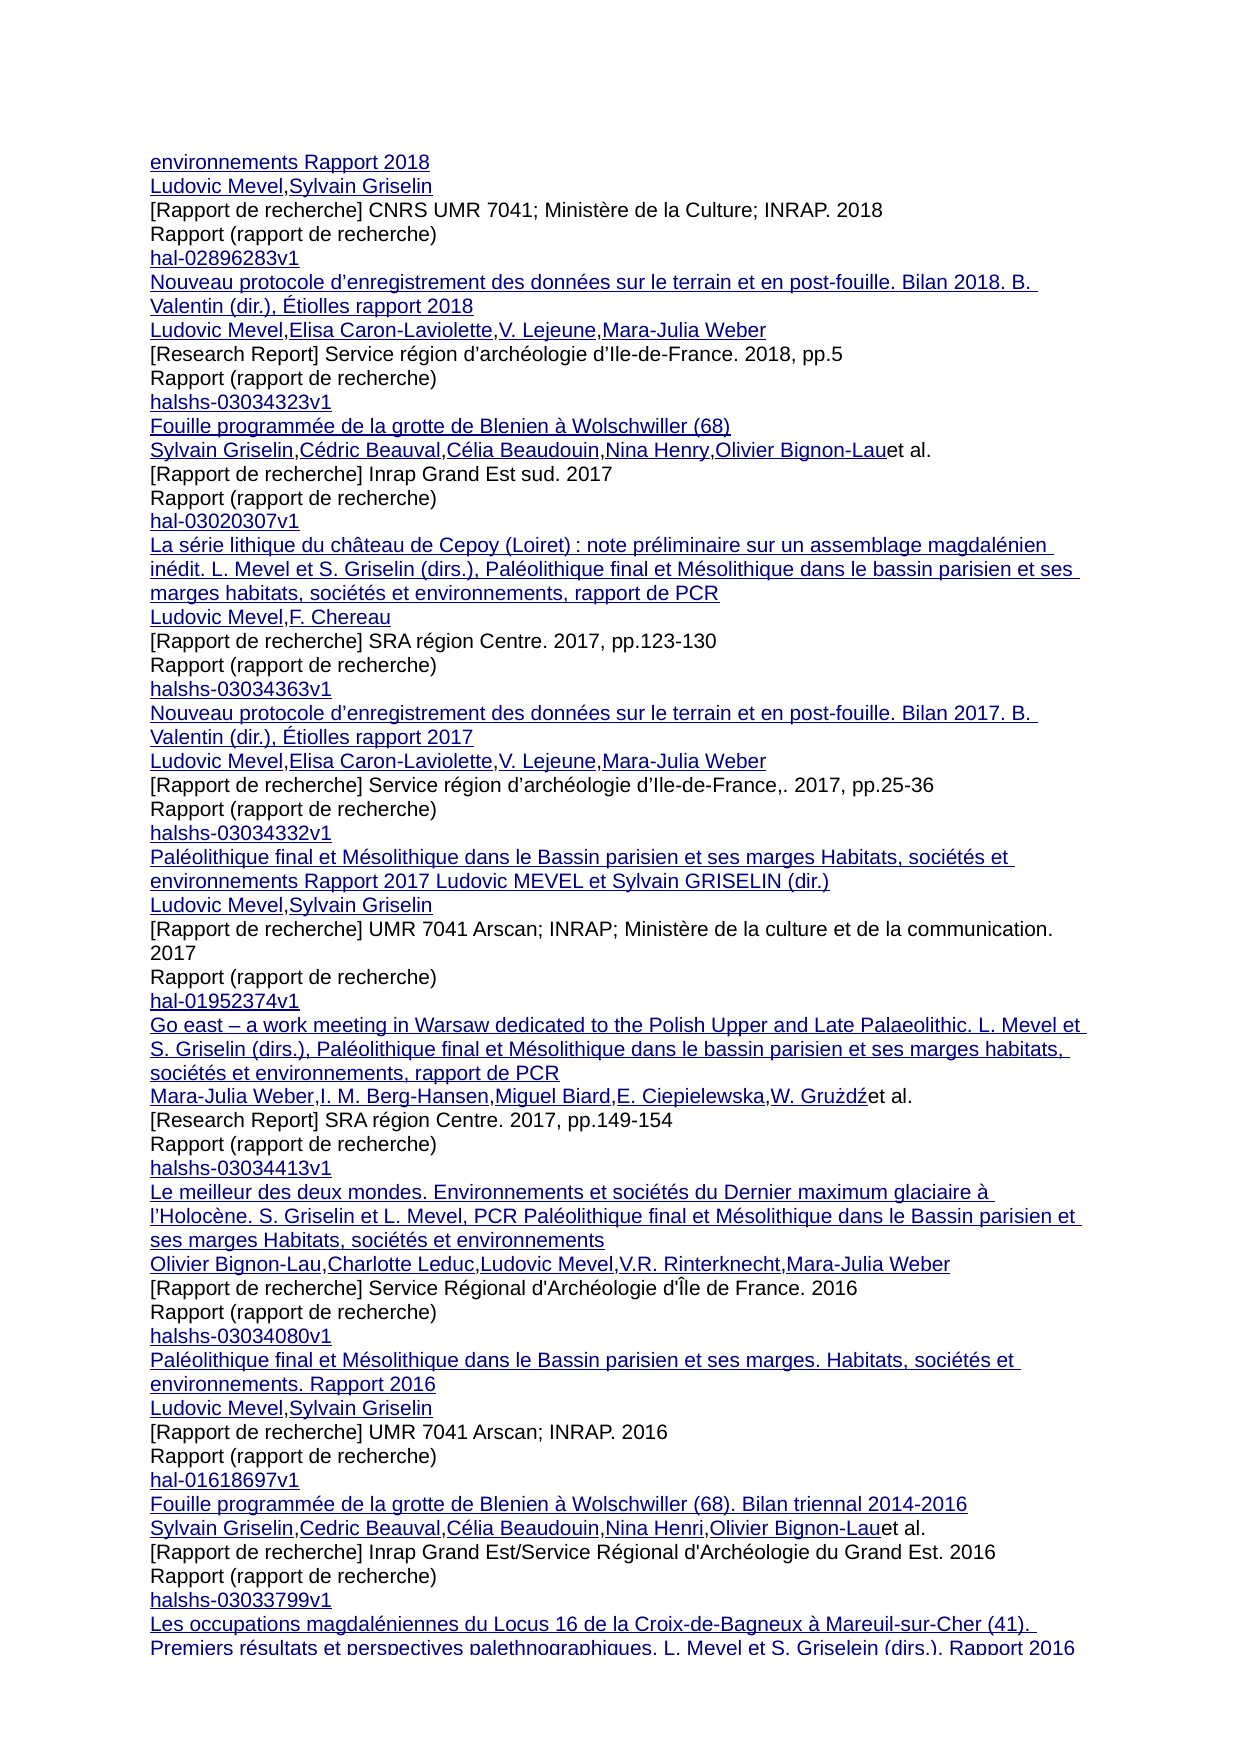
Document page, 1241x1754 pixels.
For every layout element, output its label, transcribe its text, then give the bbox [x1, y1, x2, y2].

table_cell Go east – a work meeting in Warsaw dedicated to the Polish Upper and Late Palaeolithic. L. Mevel et S. Griselin (dirs.), Paléolithique final et Mésolithique dans le bassin parisien et ses marges habitats, sociétés et environnements, rapport de PCR Mara-Julia Weber,I. M. Berg-Hansen,Miguel Biard,E. Ciepielewska,W. Grużdźet al. [Research Report] SRA région Centre. 2017, pp.149-154 Rapport (rapport de recherche) halshs-03034413v1 [150, 1013, 1090, 1180]
table_cell Nouveau protocole d’enregistrement des données sur le terrain et en post-fouille. Bilan 2018. B. Valentin (dir.), Étiolles rapport 2018 Ludovic Mevel,Elisa Caron-Laviolette,V. Lejeune,Mara-Julia Weber [Research Report] Service région d’archéologie d’Ile-de-France. 2018, pp.5 Rapport (rapport de recherche) halshs-03034323v1 [150, 270, 1090, 413]
table_cell Fouille programmée de la grotte de Blenien à Wolschwiller (68) Sylvain Griselin,Cédric Beauval,Célia Beaudouin,Nina Henry,Olivier Bignon-Lauet al. [Rapport de recherche] Inrap Grand Est sud. 2017 Rapport (rapport de recherche) hal-03020307v1 [150, 414, 1090, 533]
table_cell Le meilleur des deux mondes. Environnements et sociétés du Dernier maximum glaciaire à l’Holocène. S. Griselin et L. Mevel, PCR Paléolithique final et Mésolithique dans le Bassin parisien et ses marges Habitats, sociétés et environnements Olivier Bignon-Lau,Charlotte Leduc,Ludovic Mevel,V.R. Rinterknecht,Mara-Julia Weber [Rapport de recherche] Service Régional d'Archéologie d'Île de France. 2016 Rapport (rapport de recherche) halshs-03034080v1 [150, 1180, 1090, 1348]
table_cell Paléolithique final et Mésolithique dans le Bassin parisien et ses marges Habitats, sociétés et environnements Rapport 2017 Ludovic MEVEL et Sylvain GRISELIN (dir.) Ludovic Mevel,Sylvain Griselin [Rapport de recherche] UMR 7041 Arscan; INRAP; Ministère de la culture et de la communication. 2017 Rapport (rapport de recherche) hal-01952374v1 [150, 845, 1090, 1012]
table_cell Fouille programmée de la grotte de Blenien à Wolschwiller (68). Bilan triennal 2014-2016 Sylvain Griselin,Cedric Beauval,Célia Beaudouin,Nina Henri,Olivier Bignon-Lauet al. [Rapport de recherche] Inrap Grand Est/Service Régional d'Archéologie du Grand Est. 2016 Rapport (rapport de recherche) halshs-03033799v1 [150, 1492, 1090, 1611]
table_cell Paléolithique final et Mésolithique dans le Bassin parisien et ses marges Habitats, sociétés et environnements Rapport 2018 Ludovic Mevel,Sylvain Griselin [Rapport de recherche] CNRS UMR 7041; Ministère de la Culture; INRAP. 2018 Rapport (rapport de recherche) hal-02896283v1 [150, 150, 1090, 270]
table_cell La série lithique du château de Cepoy (Loiret) : note préliminaire sur un assemblage magdalénien inédit. L. Mevel et S. Griselin (dirs.), Paléolithique final et Mésolithique dans le bassin parisien et ses marges habitats, sociétés et environnements, rapport de PCR Ludovic Mevel,F. Chereau [Rapport de recherche] SRA région Centre. 2017, pp.123-130 Rapport (rapport de recherche) halshs-03034363v1 [150, 533, 1090, 701]
table_cell Les occupations magdaléniennes du Locus 16 de la Croix-de-Bagneux à Mareuil-sur-Cher (41). Premiers résultats et perspectives palethnographiques. L. Mevel et S. Griselein (dirs.), Rapport 2016 [150, 1611, 1090, 1655]
table_cell Paléolithique final et Mésolithique dans le Bassin parisien et ses marges. Habitats, sociétés et environnements. Rapport 2016 Ludovic Mevel,Sylvain Griselin [Rapport de recherche] UMR 7041 Arscan; INRAP. 2016 Rapport (rapport de recherche) hal-01618697v1 [150, 1348, 1090, 1492]
table_cell Nouveau protocole d’enregistrement des données sur le terrain et en post-fouille. Bilan 2017. B. Valentin (dir.), Étiolles rapport 2017 Ludovic Mevel,Elisa Caron-Laviolette,V. Lejeune,Mara-Julia Weber [Rapport de recherche] Service région d’archéologie d’Ile-de-France,. 2017, pp.25-36 Rapport (rapport de recherche) halshs-03034332v1 [150, 701, 1090, 845]
